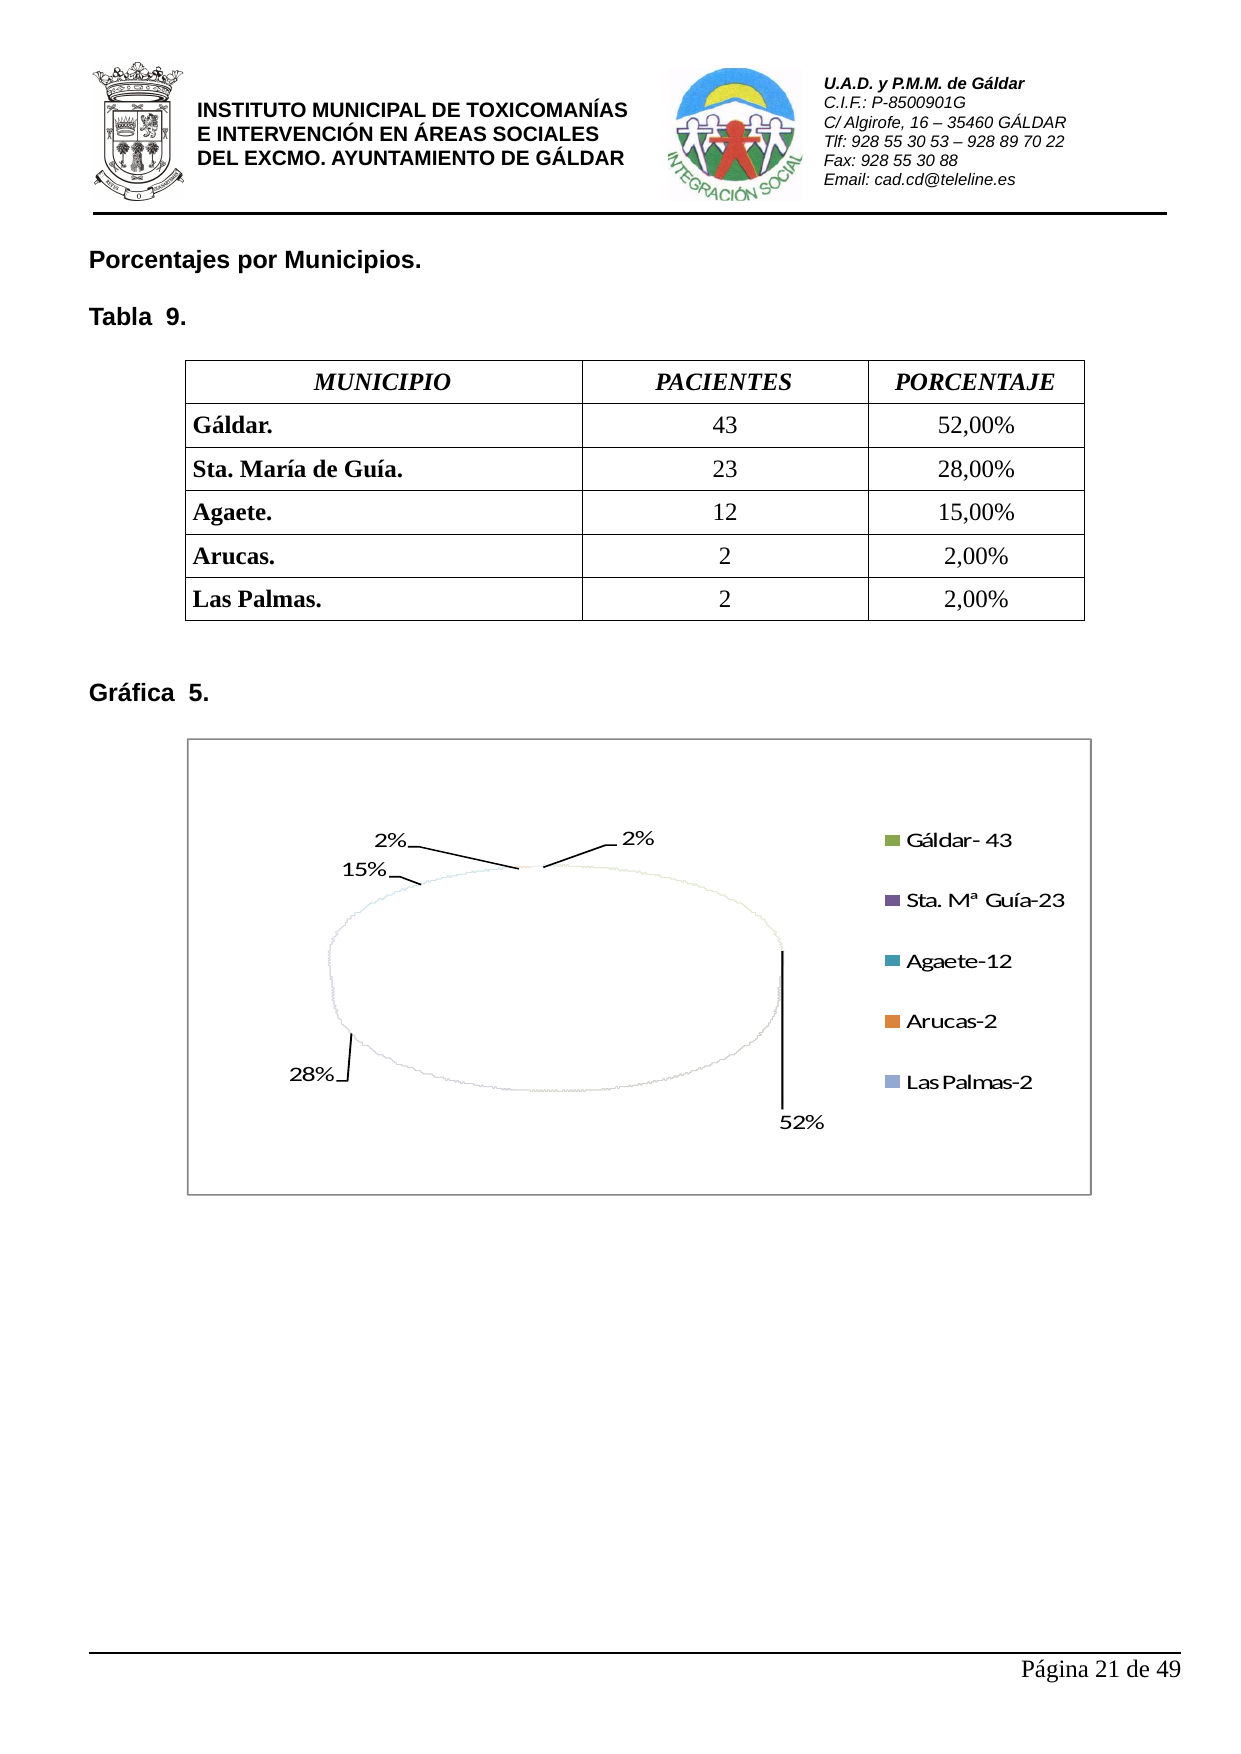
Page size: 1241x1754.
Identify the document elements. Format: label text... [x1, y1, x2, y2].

table_cell 52,00% [869, 404, 1084, 447]
table_cell 43 [583, 404, 868, 447]
table_cell 2,00% [869, 578, 1084, 620]
text Tabla 9. [88, 302, 1181, 331]
table_cell 2 [583, 578, 868, 620]
table_header pacientes [583, 361, 868, 403]
picture [667, 68, 803, 201]
table_cell Las Palmas. [186, 578, 582, 620]
table_cell 15,00% [869, 491, 1084, 533]
table_cell Gáldar. [186, 404, 582, 447]
table_cell 2 [583, 535, 868, 577]
table_cell 2,00% [869, 535, 1084, 577]
text Porcentajes por Municipios. [88, 245, 1181, 273]
table_header PORCENTAJE [869, 361, 1084, 403]
table_cell Sta. María de Guía. [186, 448, 582, 490]
table_cell 12 [583, 491, 868, 533]
table_cell Arucas. [186, 535, 582, 577]
table_header municipio [186, 361, 582, 403]
picture [92, 62, 184, 201]
table_cell Agaete. [186, 491, 582, 533]
table_cell 28,00% [869, 448, 1084, 490]
table_cell 23 [583, 448, 868, 490]
text Gráfica 5. [88, 678, 1181, 707]
